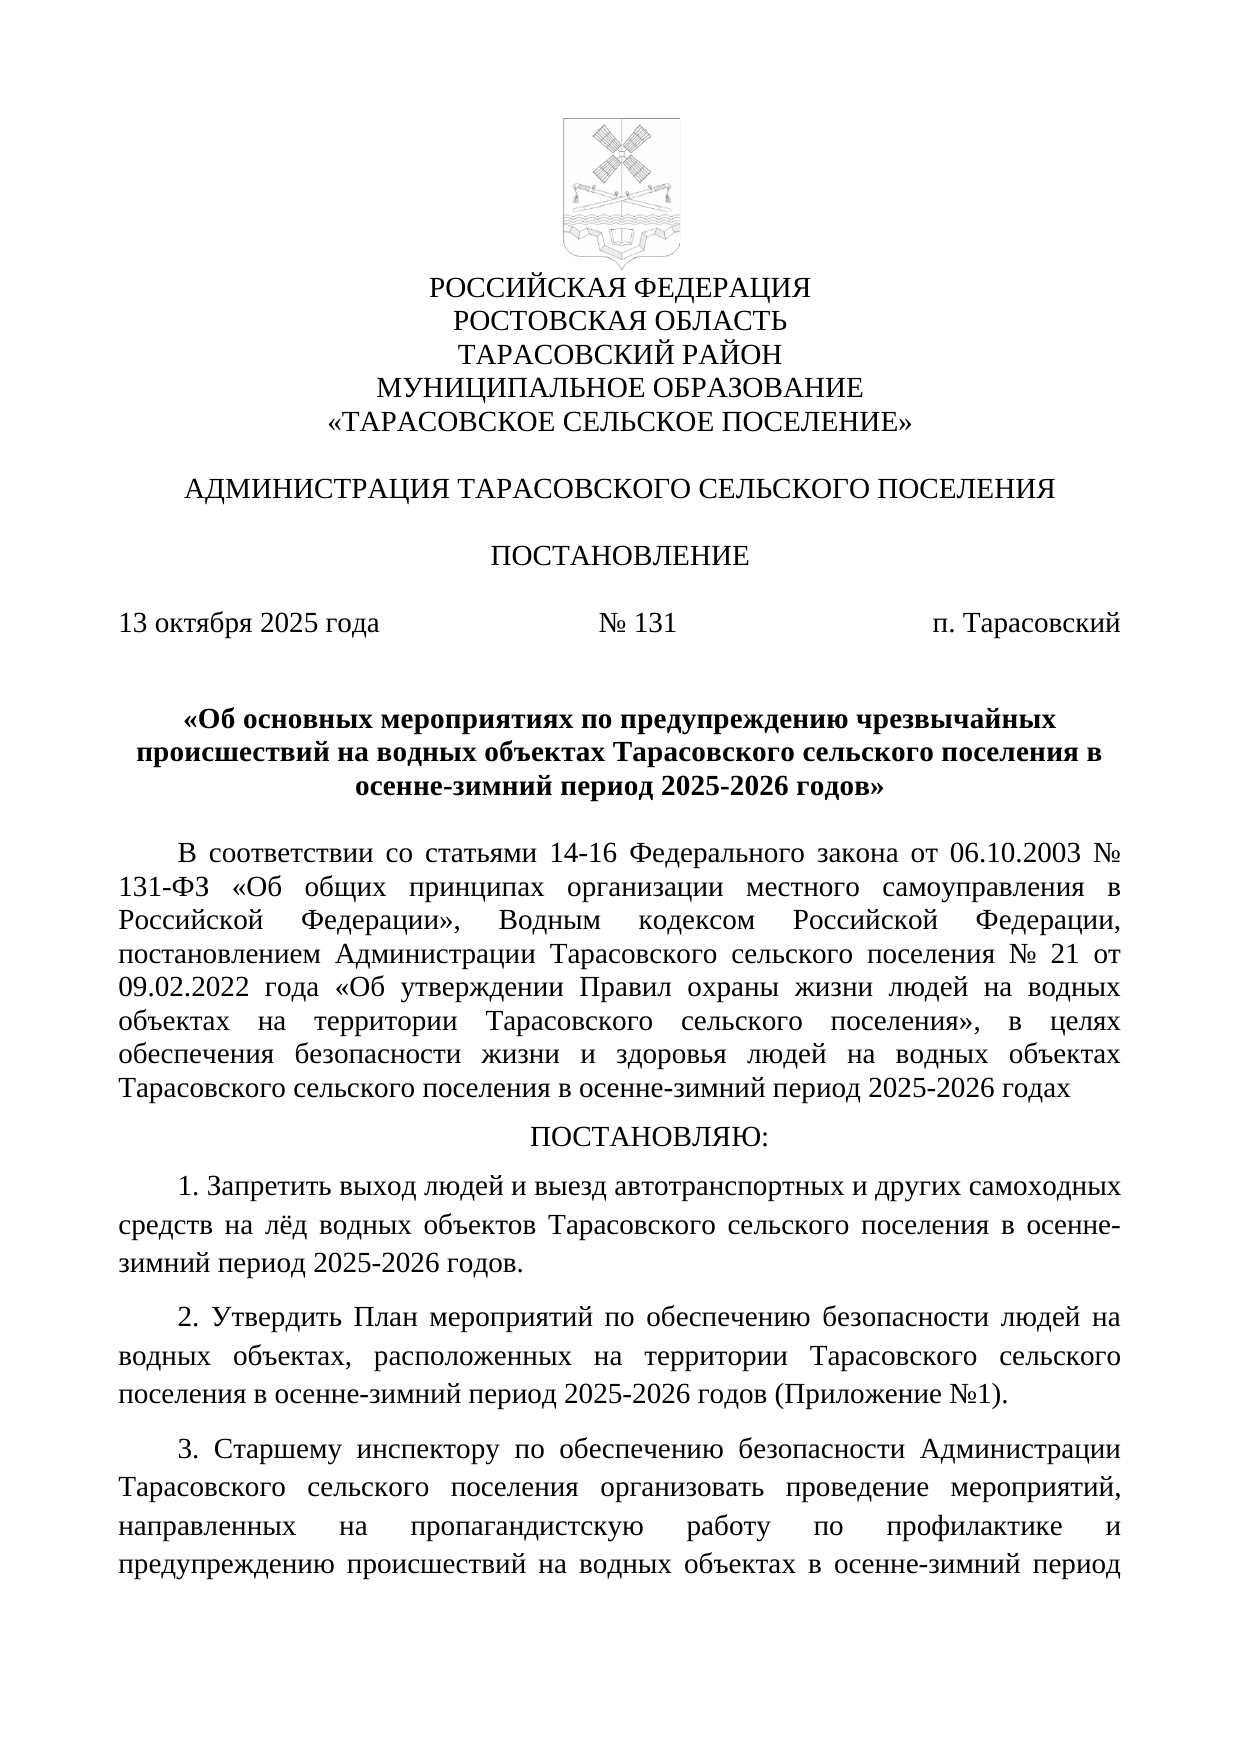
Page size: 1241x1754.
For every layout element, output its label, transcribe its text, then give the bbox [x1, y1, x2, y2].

picture [560, 118, 681, 270]
text МУНИЦИПАЛЬНОЕ ОБРАЗОВАНИЕ [118, 370, 1122, 404]
text 1. Запретить выход людей и выезд автотранспортных и других самоходных средств на лёд водных объектов Тарасовского сельского поселения в осенне-зимний период 2025-2026 годов. [118, 1168, 1122, 1279]
text АДМИНИСТРАЦИЯ ТАРАСОВСКОГО СЕЛЬСКОГО ПОСЕЛЕНИЯ [118, 471, 1122, 504]
text «Об основных мероприятиях по предупреждению чрезвычайных происшествий на водных объектах Тарасовского сельского поселения в осенне-зимний период 2025-2026 годов» [118, 701, 1122, 802]
text РОССИЙСКАЯ ФЕДЕРАЦИЯ [118, 270, 1122, 303]
text ПОСТАНОВЛЕНИЕ [118, 538, 1122, 572]
text РОСТОВСКАЯ ОБЛАСТЬ [118, 303, 1122, 337]
text 13 октября 2025 года № 131 п. Тарасовский [118, 605, 1122, 639]
text 3. Старшему инспектору по обеспечению безопасности Администрации Тарасовского сельского поселения организовать проведение мероприятий, направленных на пропагандистскую работу по профилактике и предупреждению происшествий на водных объектах в осенне-зимний период [118, 1431, 1122, 1580]
text ТАРАСОВСКИЙ РАЙОН [118, 337, 1122, 370]
text 2. Утвердить План мероприятий по обеспечению безопасности людей на водных объектах, расположенных на территории Тарасовского сельского поселения в осенне-зимний период 2025-2026 годов (Приложение №1). [118, 1299, 1122, 1410]
text «ТАРАСОВСКОЕ СЕЛЬСКОЕ ПОСЕЛЕНИЕ» [118, 404, 1122, 437]
text В соответствии со статьями 14-16 Федерального закона от 06.10.2003 № 131-ФЗ «Об общих принципах организации местного самоуправления в Российской Федерации», Водным кодексом Российской Федерации, постановлением Администрации Тарасовского сельского поселения № 21 от 09.02.2022 года «Об утверждении Правил охраны жизни людей на водных объектах на территории Тарасовского сельского поселения», в целях обеспечения безопасности жизни и здоровья людей на водных объектах Тарасовского сельского поселения в осенне-зимний период 2025-2026 годах [118, 835, 1122, 1103]
text ПОСТАНОВЛЯЮ: [118, 1119, 1122, 1153]
